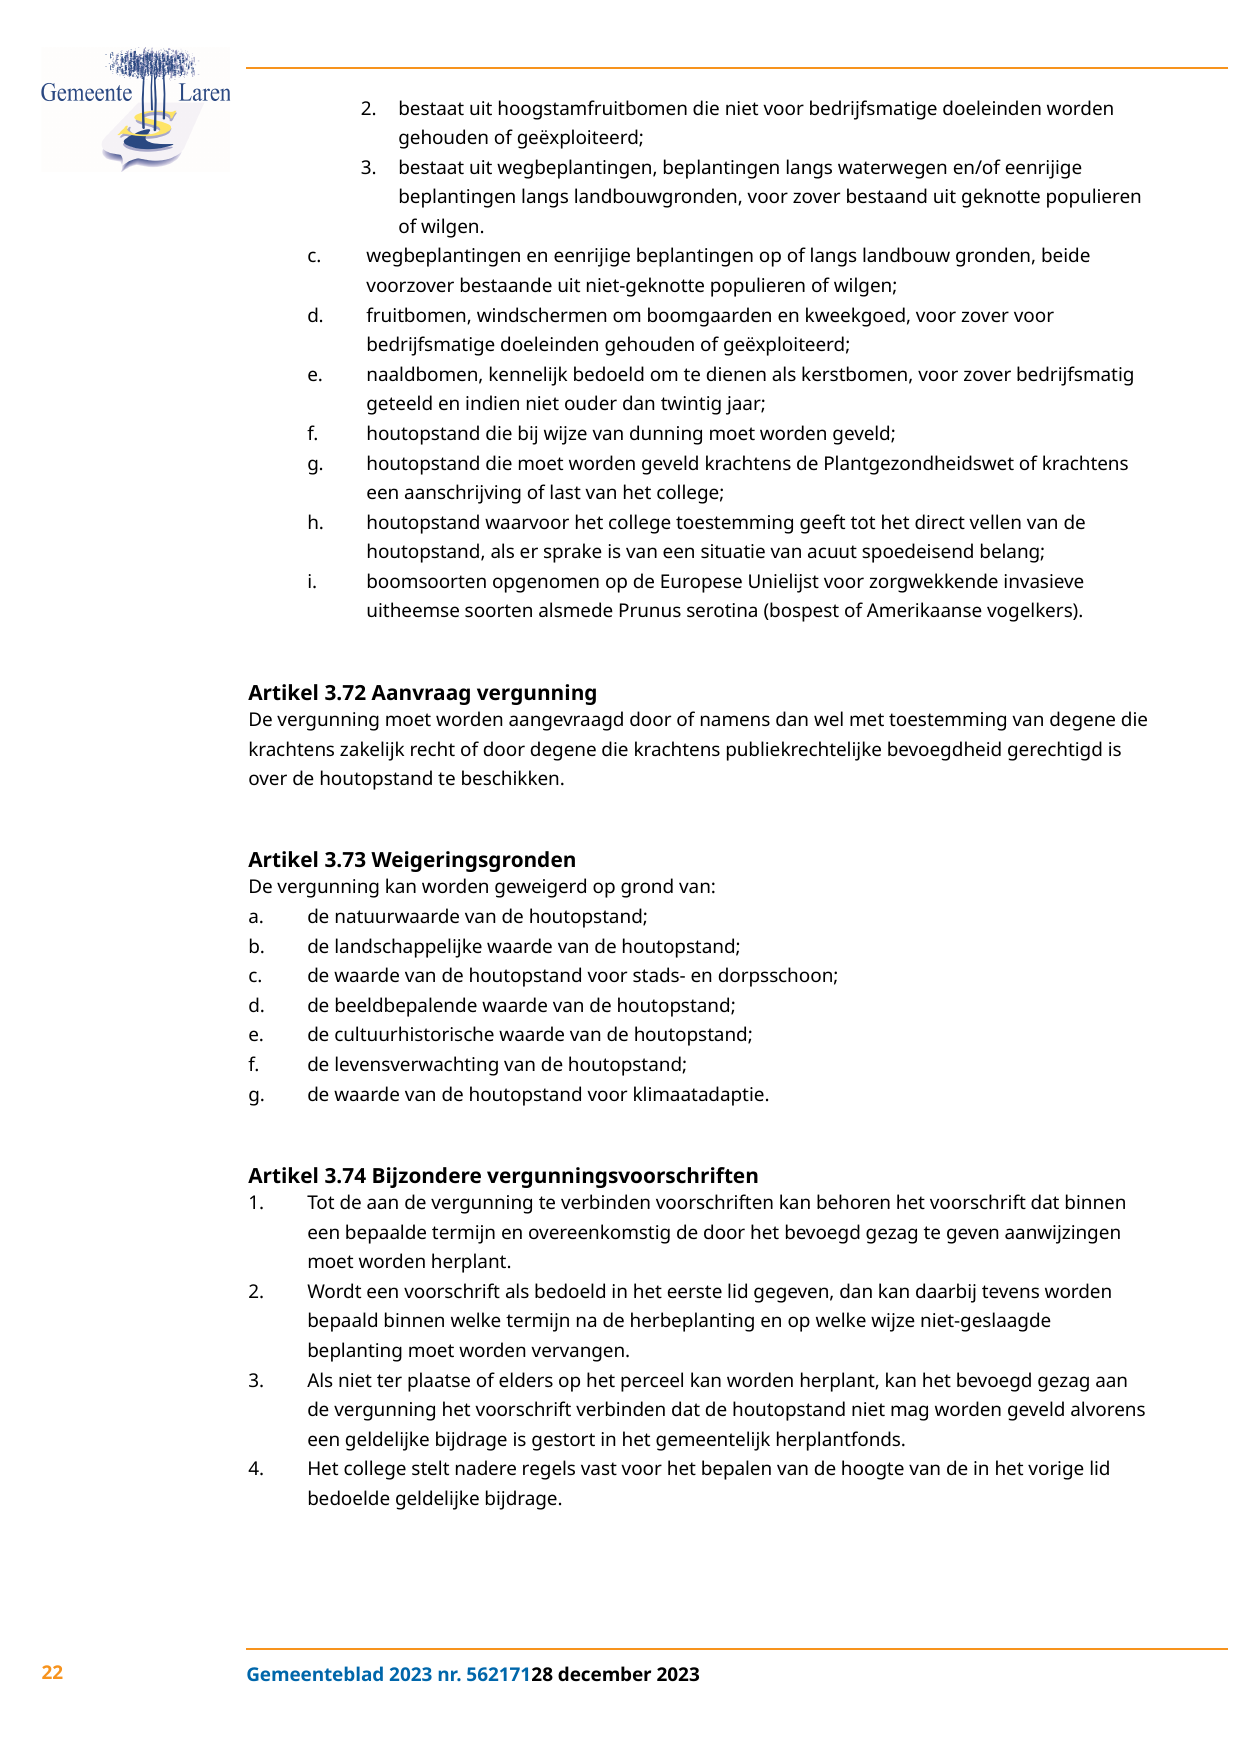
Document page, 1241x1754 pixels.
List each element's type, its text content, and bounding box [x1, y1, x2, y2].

list Als niet ter plaatse of elders op het perceel kan worden herplant, kan het bevoegd gezag aan de vergunning het voorschrift verbinden dat de houtopstand niet mag worden geveld alvorens een geldelijke bijdrage is gestort in het gemeentelijk herplantfonds. [248, 1367, 1152, 1452]
text De vergunning kan worden geweigerd op grond van: [248, 874, 1152, 899]
text Artikel 3.73 Weigeringsgronden [248, 845, 1152, 874]
list Het college stelt nadere regels vast voor het bepalen van de hoogte van de in het vorige lid bedoelde geldelijke bijdrage. [248, 1456, 1152, 1511]
list Tot de aan de vergunning te verbinden voorschriften kan behoren het voorschrift dat binnen een bepaalde termijn en overeenkomstig de door het bevoegd gezag te geven aanwijzingen moet worden herplant. [248, 1189, 1152, 1274]
list houtopstand waarvoor het college toestemming geeft tot het direct vellen van de houtopstand, als er sprake is van een situatie van acuut spoedeisend belang; [307, 509, 1152, 564]
list de beeldbepalende waarde van de houtopstand; [248, 992, 1152, 1018]
list Wordt een voorschrift als bedoeld in het eerste lid gegeven, dan kan daarbij tevens worden bepaald binnen welke termijn na de herbeplanting en op welke wijze niet-geslaagde beplanting moet worden vervangen. [248, 1278, 1152, 1363]
list boomsoorten opgenomen op de Europese Unielijst voor zorgwekkende invasieve uitheemse soorten alsmede Prunus serotina (bospest of Amerikaanse vogelkers). [307, 568, 1152, 623]
text Artikel 3.74 Bijzondere vergunningsvoorschriften [248, 1161, 1152, 1189]
list de waarde van de houtopstand voor klimaatadaptie. [248, 1081, 1152, 1107]
list de cultuurhistorische waarde van de houtopstand; [248, 1022, 1152, 1047]
list fruitbomen, windschermen om boomgaarden en kweekgoed, voor zover voor bedrijfsmatige doeleinden gehouden of geëxploiteerd; [307, 302, 1152, 357]
text De vergunning moet worden aangevraagd door of namens dan wel met toestemming van degene die krachtens zakelijk recht of door degene die krachtens publiekrechtelijke bevoegdheid gerechtigd is over de houtopstand te beschikken. [248, 706, 1152, 791]
list houtopstand die bij wijze van dunning moet worden geveld; [307, 420, 1152, 446]
picture [41, 47, 231, 172]
list de levensverwachting van de houtopstand; [248, 1051, 1152, 1077]
list de waarde van de houtopstand voor stads- en dorpsschoon; [248, 962, 1152, 988]
list bestaat uit wegbeplantingen, beplantingen langs waterwegen en/of eenrijige beplantingen langs landbouwgronden, voor zover bestaand uit geknotte populieren of wilgen. [361, 154, 1152, 239]
list houtopstand die moet worden geveld krachtens de Plantgezondheidswet of krachtens een aanschrijving of last van het college; [307, 450, 1152, 505]
list wegbeplantingen en eenrijige beplantingen op of langs landbouw gronden, beide voorzover bestaande uit niet-geknotte populieren of wilgen; [307, 243, 1152, 298]
list naaldbomen, kennelijk bedoeld om te dienen als kerstbomen, voor zover bedrijfsmatig geteeld en indien niet ouder dan twintig jaar; [307, 361, 1152, 416]
list de natuurwaarde van de houtopstand; [248, 903, 1152, 929]
text Artikel 3.72 Aanvraag vergunning [248, 678, 1152, 706]
list de landschappelijke waarde van de houtopstand; [248, 933, 1152, 959]
list bestaat uit hoogstamfruitbomen die niet voor bedrijfsmatige doeleinden worden gehouden of geëxploiteerd; [361, 95, 1152, 150]
